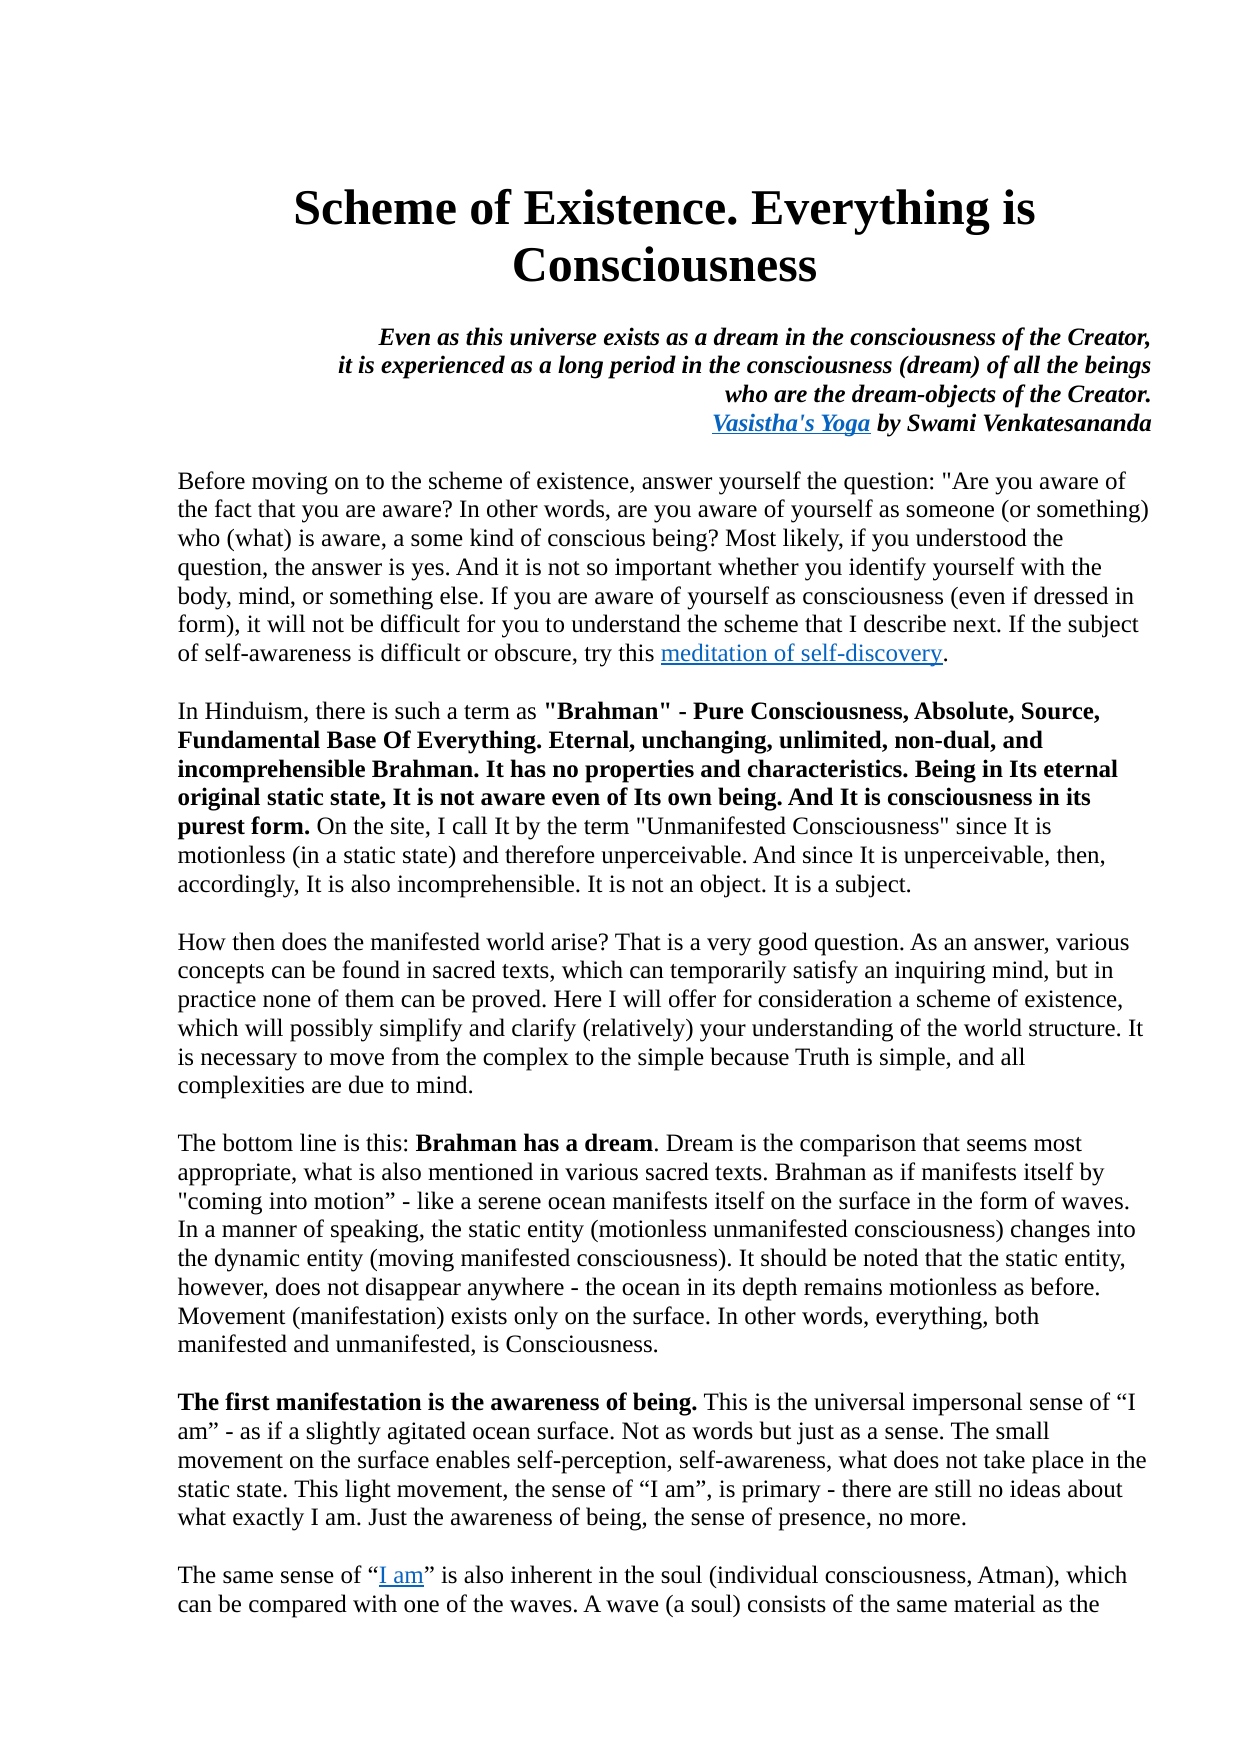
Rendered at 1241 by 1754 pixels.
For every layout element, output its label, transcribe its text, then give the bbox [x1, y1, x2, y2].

text In Hinduism, there is such a term as "Brahman" - Pure Consciousness, Absolute, Source, Fundamental Base Of Everything. Eternal, unchanging, unlimited, non-dual, and incomprehensible Brahman. It has no properties and characteristics. Being in Its eternal original static state, It is not aware even of Its own being. And It is consciousness in its purest form. On the site, I call It by the term "Unmanifested Consciousness" since It is motionless (in a static state) and therefore unperceivable. And since It is unperceivable, then, accordingly, It is also incomprehensible. It is not an object. It is a subject. [177, 696, 1152, 897]
text The first manifestation is the awareness of being. This is the universal impersonal sense of “I am” - as if a slightly agitated ocean surface. Not as words but just as a sense. The small movement on the surface enables self-perception, self-awareness, what does not take place in the static state. This light movement, the sense of “I am”, is primary - there are still no ideas about what exactly I am. Just the awareness of being, the sense of presence, no more. [177, 1387, 1152, 1531]
text The same sense of “I am” is also inherent in the soul (individual consciousness, Atman), which can be compared with one of the waves. A wave (a soul) consists of the same material as the [177, 1560, 1152, 1618]
text The bottom line is this: Brahman has a dream. Dream is the comparison that seems most appropriate, what is also mentioned in various sacred texts. Brahman as if manifests itself by "coming into motion” - like a serene ocean manifests itself on the surface in the form of waves. In a manner of speaking, the static entity (motionless unmanifested consciousness) changes into the dynamic entity (moving manifested consciousness). It should be noted that the static entity, however, does not disappear anywhere - the ocean in its depth remains motionless as before. Movement (manifestation) exists only on the surface. In other words, everything, both manifested and unmanifested, is Consciousness. [177, 1128, 1152, 1358]
text Before moving on to the scheme of existence, answer yourself the question: "Are you aware of the fact that you are aware? In other words, are you aware of yourself as someone (or something) who (what) is aware, a some kind of conscious being? Most likely, if you understood the question, the answer is yes. And it is not so important whether you identify yourself with the body, mind, or something else. If you are aware of yourself as consciousness (even if dressed in form), it will not be difficult for you to understand the scheme that I describe next. If the subject of self-awareness is difficult or obscure, try this meditation of self-discovery. [177, 466, 1152, 667]
text Even as this universe exists as a dream in the consciousness of the Creator, it is experienced as a long period in the consciousness (dream) of all the beings who are the dream-objects of the Creator. Vasistha's Yoga by Swami Venkatesananda [177, 322, 1152, 437]
text How then does the manifested world arise? That is a very good question. As an answer, various concepts can be found in sacred texts, which can temporarily satisfy an inquiring mind, but in practice none of them can be proved. Here I will offer for consideration a scheme of existence, which will possibly simplify and clarify (relatively) your understanding of the world structure. It is necessary to move from the complex to the simple because Truth is simple, and all complexities are due to mind. [177, 927, 1152, 1099]
subtitle Scheme of Existence. Everything is Consciousness [177, 177, 1152, 292]
